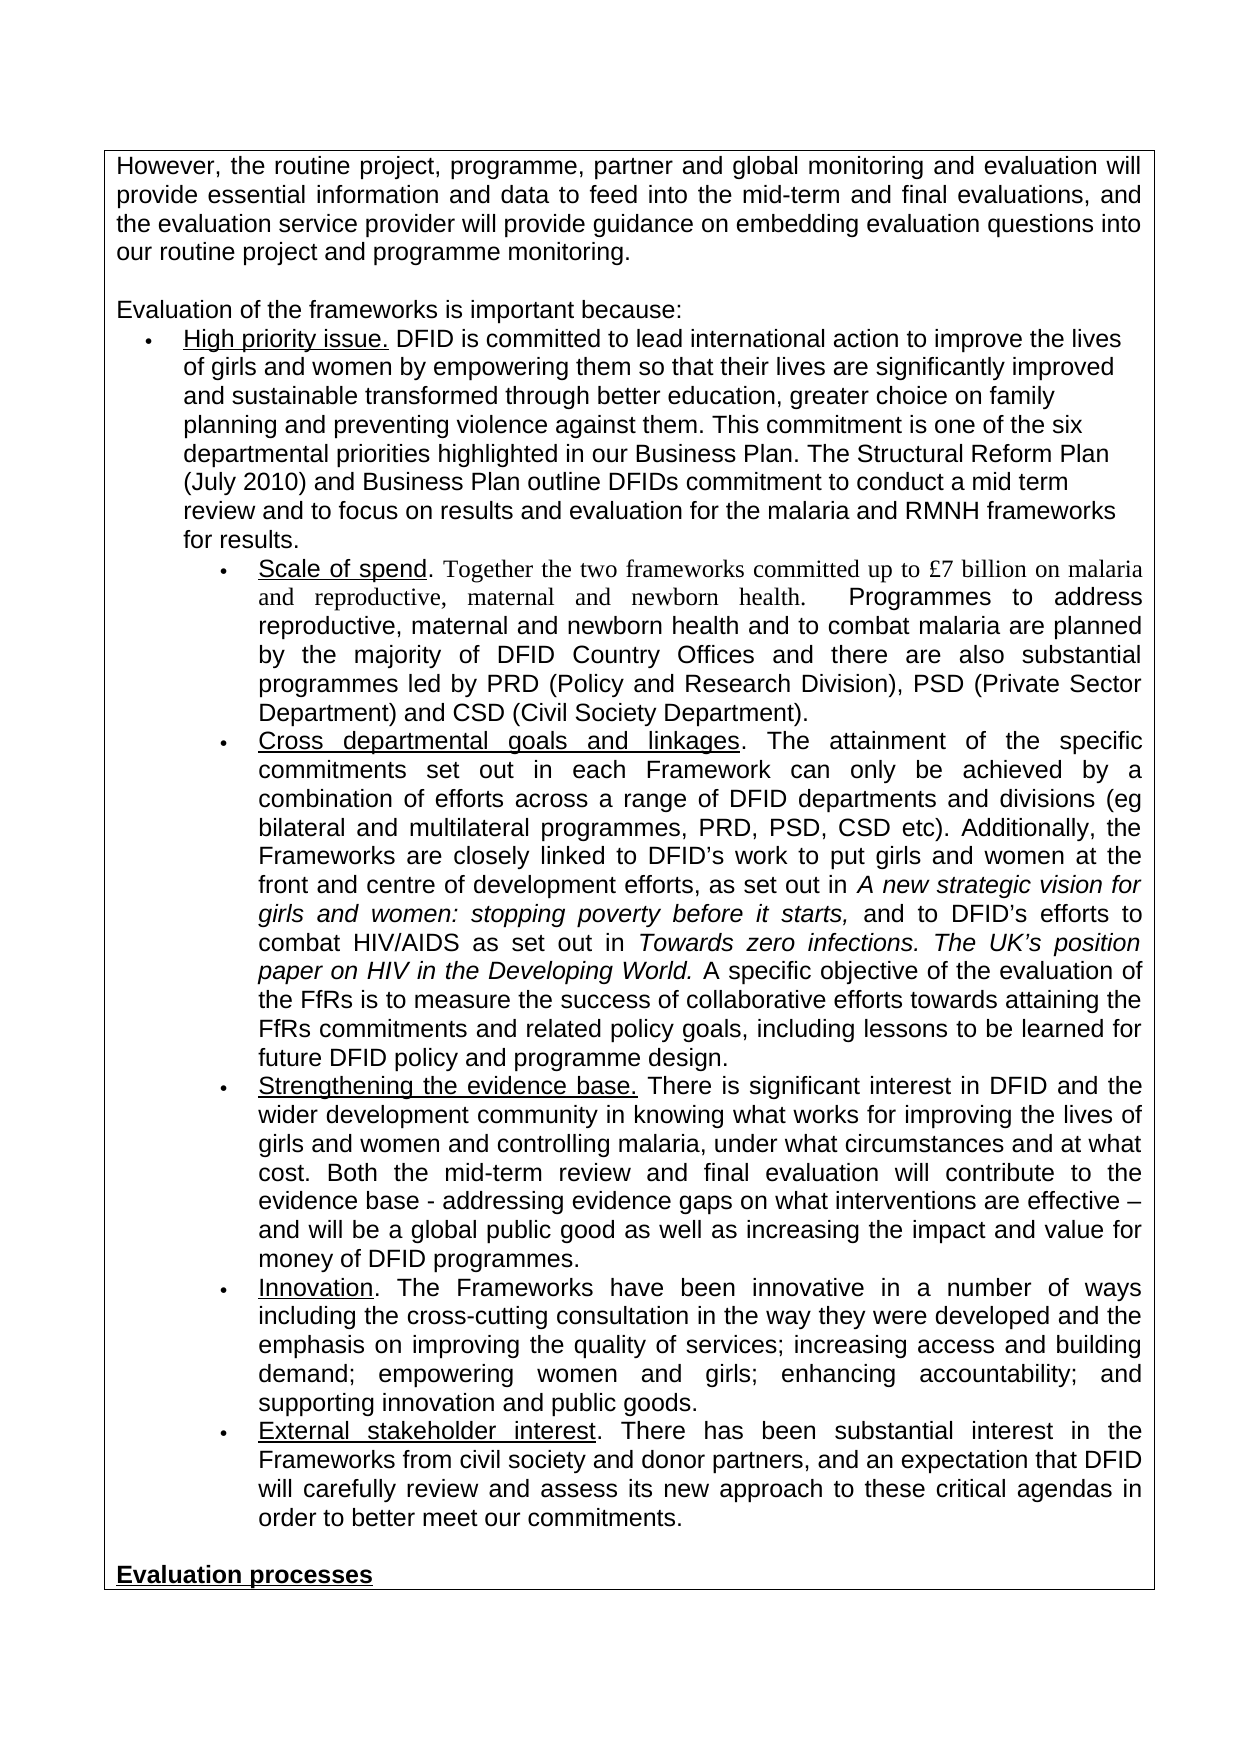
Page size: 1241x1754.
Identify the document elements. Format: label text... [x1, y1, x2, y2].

table_header However, the routine project, programme, partner and global monitoring and evaluation will provide essential information and data to feed into the mid-term and final evaluations, and the evaluation service provider will provide guidance on embedding evaluation questions into our routine project and programme monitoring. Evaluation of the frameworks is important because: High priority issue. DFID is committed to lead international action to improve the lives of girls and women by empowering them so that their lives are significantly improved and sustainable transformed through better education, greater choice on family planning and preventing violence against them. This commitment is one of the six departmental priorities highlighted in our Business Plan. The Structural Reform Plan (July 2010) and Business Plan outline DFIDs commitment to conduct a mid term review and to focus on results and evaluation for the malaria and RMNH frameworks for results. Scale of spend. Together the two frameworks committed up to £7 billion on malaria and reproductive, maternal and newborn health. Programmes to address reproductive, maternal and newborn health and to combat malaria are planned by the majority of DFID Country Offices and there are also substantial programmes led by PRD (Policy and Research Division), PSD (Private Sector Department) and CSD (Civil Society Department). Cross departmental goals and linkages. The attainment of the specific commitments set out in each Framework can only be achieved by a combination of efforts across a range of DFID departments and divisions (eg bilateral and multilateral programmes, PRD, PSD, CSD etc). Additionally, the Frameworks are closely linked to DFID’s work to put girls and women at the front and centre of development efforts, as set out in A new strategic vision for girls and women: stopping poverty before it starts, and to DFID’s efforts to combat HIV/AIDS as set out in Towards zero infections. The UK’s position paper on HIV in the Developing World. A specific objective of the evaluation of the FfRs is to measure the success of collaborative efforts towards attaining the FfRs commitments and related policy goals, including lessons to be learned for future DFID policy and programme design. Strengthening the evidence base. There is significant interest in DFID and the wider development community in knowing what works for improving the lives of girls and women and controlling malaria, under what circumstances and at what cost. Both the mid-term review and final evaluation will contribute to the evidence base - addressing evidence gaps on what interventions are effective – and will be a global public good as well as increasing the impact and value for money of DFID programmes. Innovation. The Frameworks have been innovative in a number of ways including the cross-cutting consultation in the way they were developed and the emphasis on improving the quality of services; increasing access and building demand; empowering women and girls; enhancing accountability; and supporting innovation and public goods. External stakeholder interest. There has been substantial interest in the Frameworks from civil society and donor partners, and an expectation that DFID will carefully review and assess its new approach to these critical agendas in order to better meet our commitments. Evaluation processes [105, 151, 1154, 1589]
